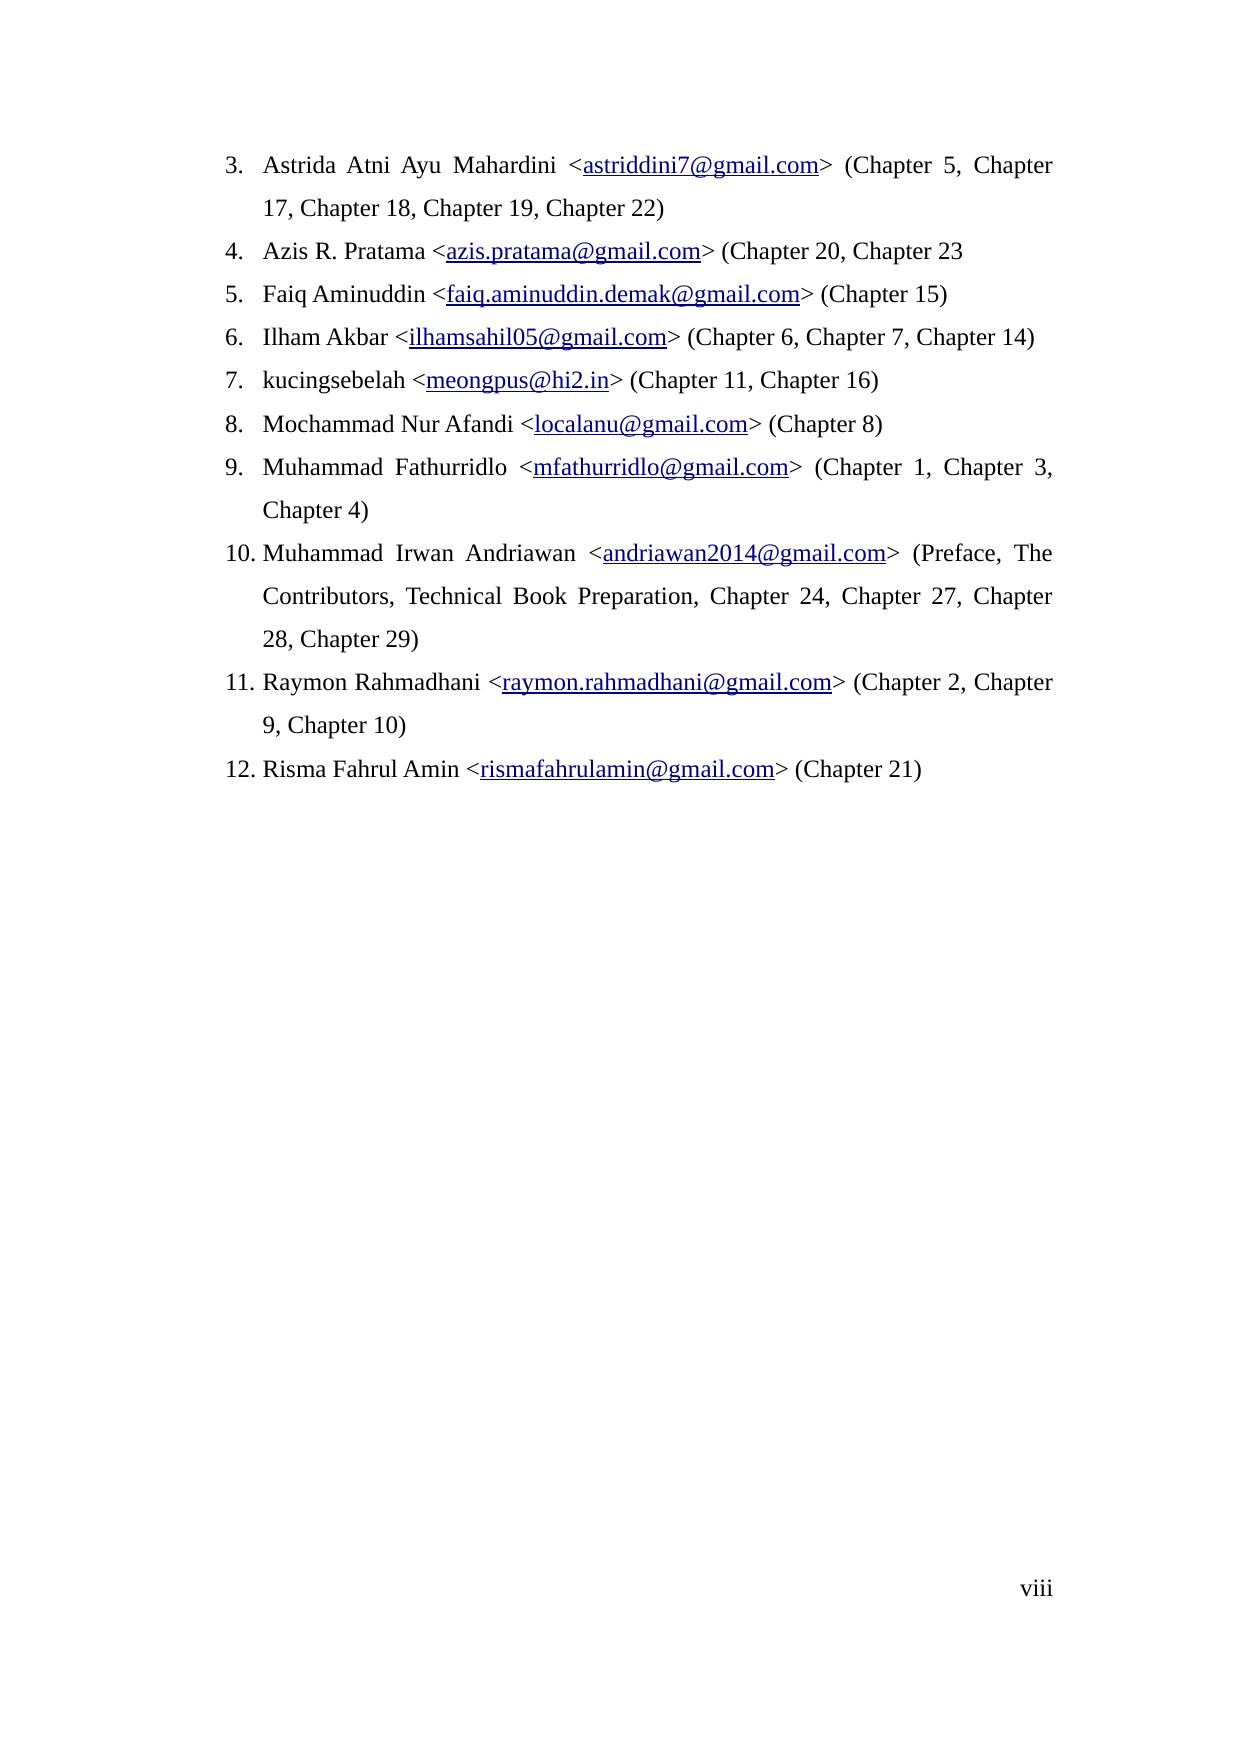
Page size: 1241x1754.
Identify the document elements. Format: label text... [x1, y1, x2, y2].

list Muhammad Fathurridlo <mfathurridlo@gmail.com> (Chapter 1, Chapter 3, Chapter 4) [225, 452, 1053, 524]
list Faiq Aminuddin <faiq.aminuddin.demak@gmail.com> (Chapter 15) [225, 279, 1053, 308]
list kucingsebelah <meongpus@hi2.in> (Chapter 11, Chapter 16) [225, 366, 1053, 394]
list Muhammad Irwan Andriawan <andriawan2014@gmail.com> (Preface, The Contributors, Technical Book Preparation, Chapter 24, Chapter 27, Chapter 28, Chapter 29) [225, 538, 1053, 653]
list Azis R. Pratama <azis.pratama@gmail.com> (Chapter 20, Chapter 23 [225, 236, 1053, 265]
list Raymon Rahmadhani <raymon.rahmadhani@gmail.com> (Chapter 2, Chapter 9, Chapter 10) [225, 667, 1053, 739]
list Ilham Akbar <ilhamsahil05@gmail.com> (Chapter 6, Chapter 7, Chapter 14) [225, 322, 1053, 351]
list Risma Fahrul Amin <rismafahrulamin@gmail.com> (Chapter 21) [225, 754, 1053, 782]
list Mochammad Nur Afandi <localanu@gmail.com> (Chapter 8) [225, 409, 1053, 437]
list Astrida Atni Ayu Mahardini <astriddini7@gmail.com> (Chapter 5, Chapter 17, Chapter 18, Chapter 19, Chapter 22) [225, 150, 1053, 222]
